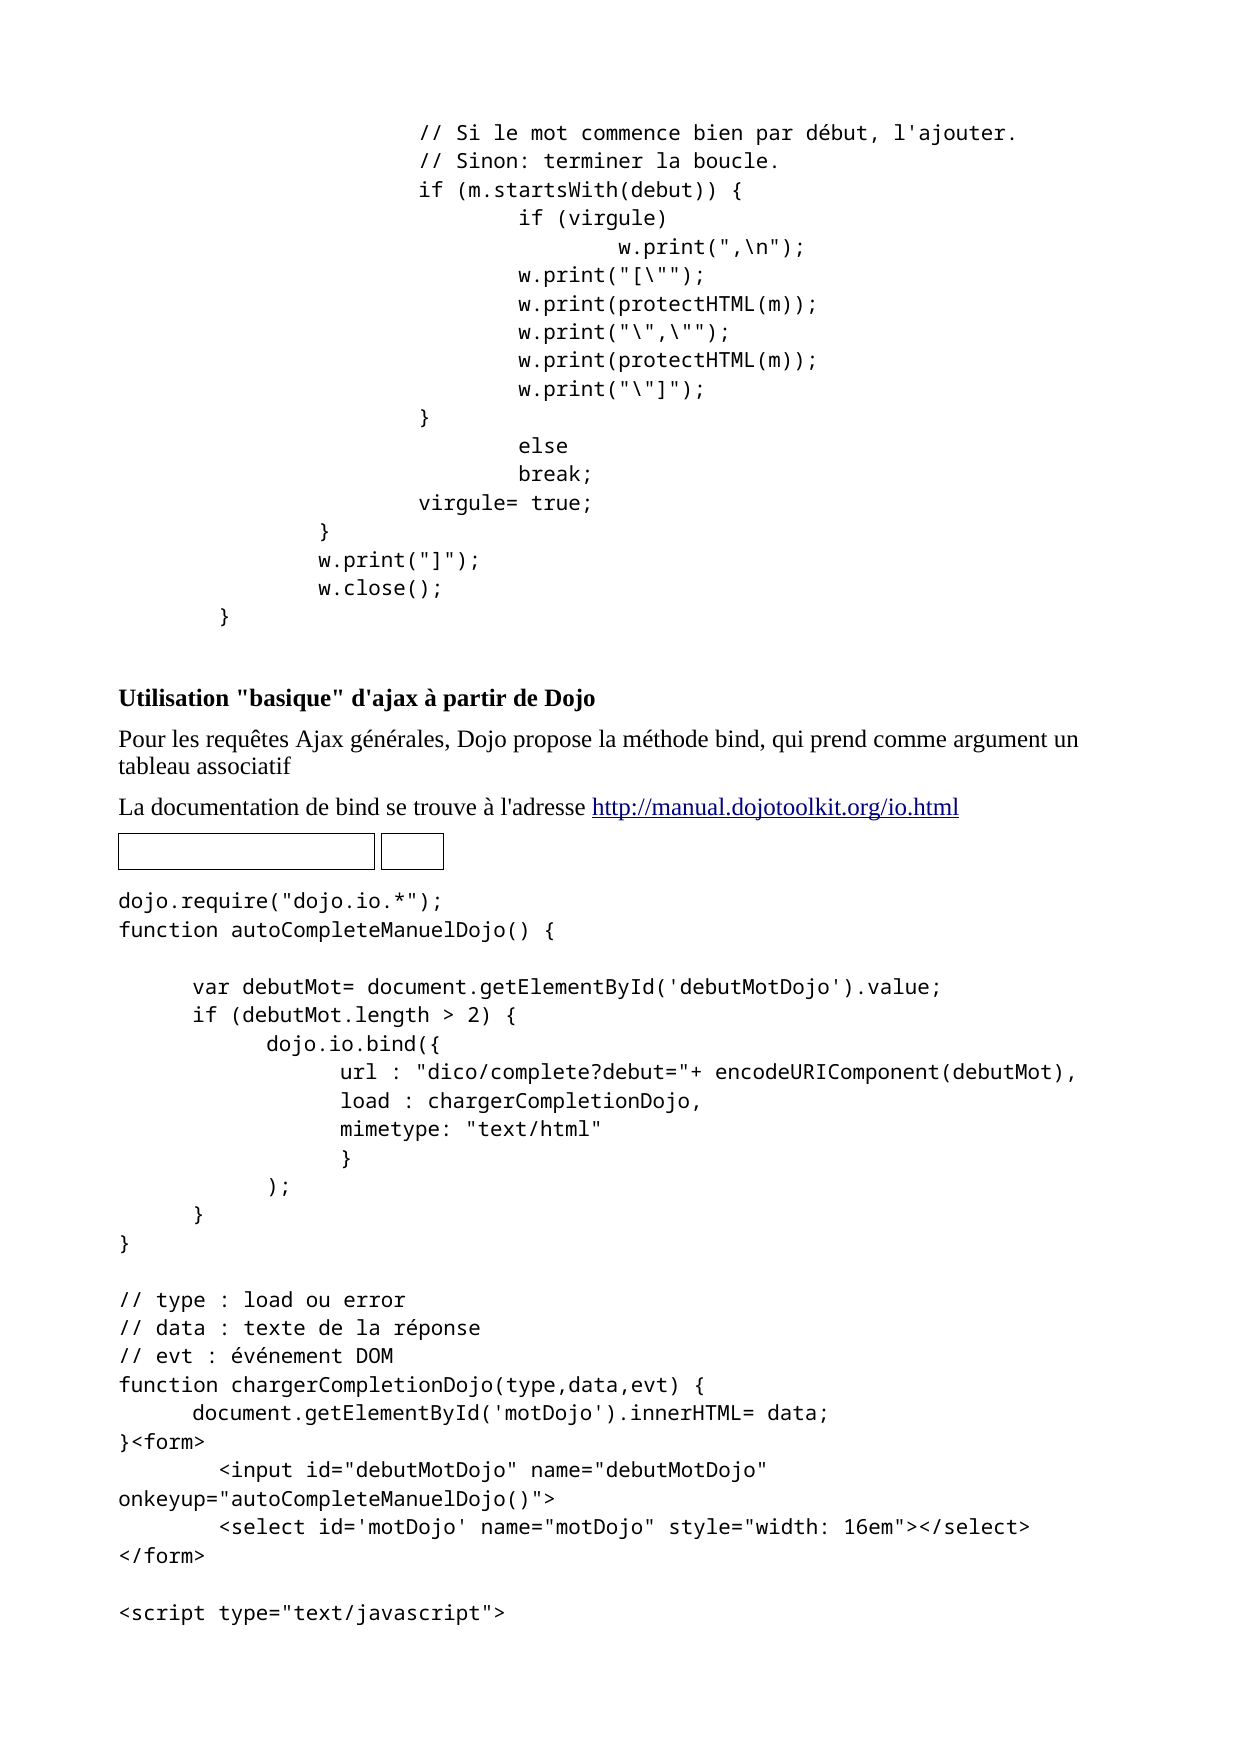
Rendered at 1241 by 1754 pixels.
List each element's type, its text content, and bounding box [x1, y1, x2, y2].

text } [118, 602, 1122, 630]
text <input id="debutMotDojo" name="debutMotDojo" onkeyup="autoCompleteManuelDojo()"> [118, 1455, 1122, 1512]
text w.print("]"); [118, 545, 1122, 573]
text break; [118, 459, 1122, 488]
text w.print("\",\""); [118, 317, 1122, 346]
text else [118, 431, 1122, 459]
text // Sinon: terminer la boucle. [118, 147, 1122, 175]
subtitle Utilisation "basique" d'ajax à partir de Dojo [118, 684, 1122, 712]
text // Si le mot commence bien par début, l'ajouter. [118, 118, 1122, 147]
text w.close(); [118, 573, 1122, 602]
text if (m.startsWith(debut)) { [118, 175, 1122, 203]
text } [118, 402, 1122, 431]
text </form> [118, 1541, 1122, 1569]
text w.print("[\""); [118, 260, 1122, 289]
text dojo.require("dojo.io.*"); function autoCompleteManuelDojo() { var debutMot= document.getElementById('debutMotDojo').value; if (debutMot.length > 2) { dojo.io.bind({ url : "dico/complete?debut="+ encodeURIComponent(debutMot), load : chargerCompletionDojo, mimetype: "text/html" } ); } } // type : load ou error // data : texte de la réponse // evt : événement DOM function chargerCompletionDojo(type,data,evt) { document.getElementById('motDojo').innerHTML= data; }<form> [118, 887, 1122, 1455]
text <script type="text/javascript"> [118, 1598, 1122, 1626]
text <select id='motDojo' name="motDojo" style="width: 16em"></select> [118, 1512, 1122, 1541]
text w.print(",\n"); [118, 232, 1122, 260]
text virgule= true; [118, 488, 1122, 516]
text w.print("\"]"); [118, 374, 1122, 402]
text if (virgule) [118, 203, 1122, 232]
text w.print(protectHTML(m)); [118, 289, 1122, 317]
text Pour les requêtes Ajax générales, Dojo propose la méthode bind, qui prend comme argument un tableau associatif [118, 725, 1122, 780]
text w.print(protectHTML(m)); [118, 346, 1122, 374]
text } [118, 516, 1122, 545]
text La documentation de bind se trouve à l'adresse http://manual.dojotoolkit.org/io.html [118, 793, 1122, 820]
